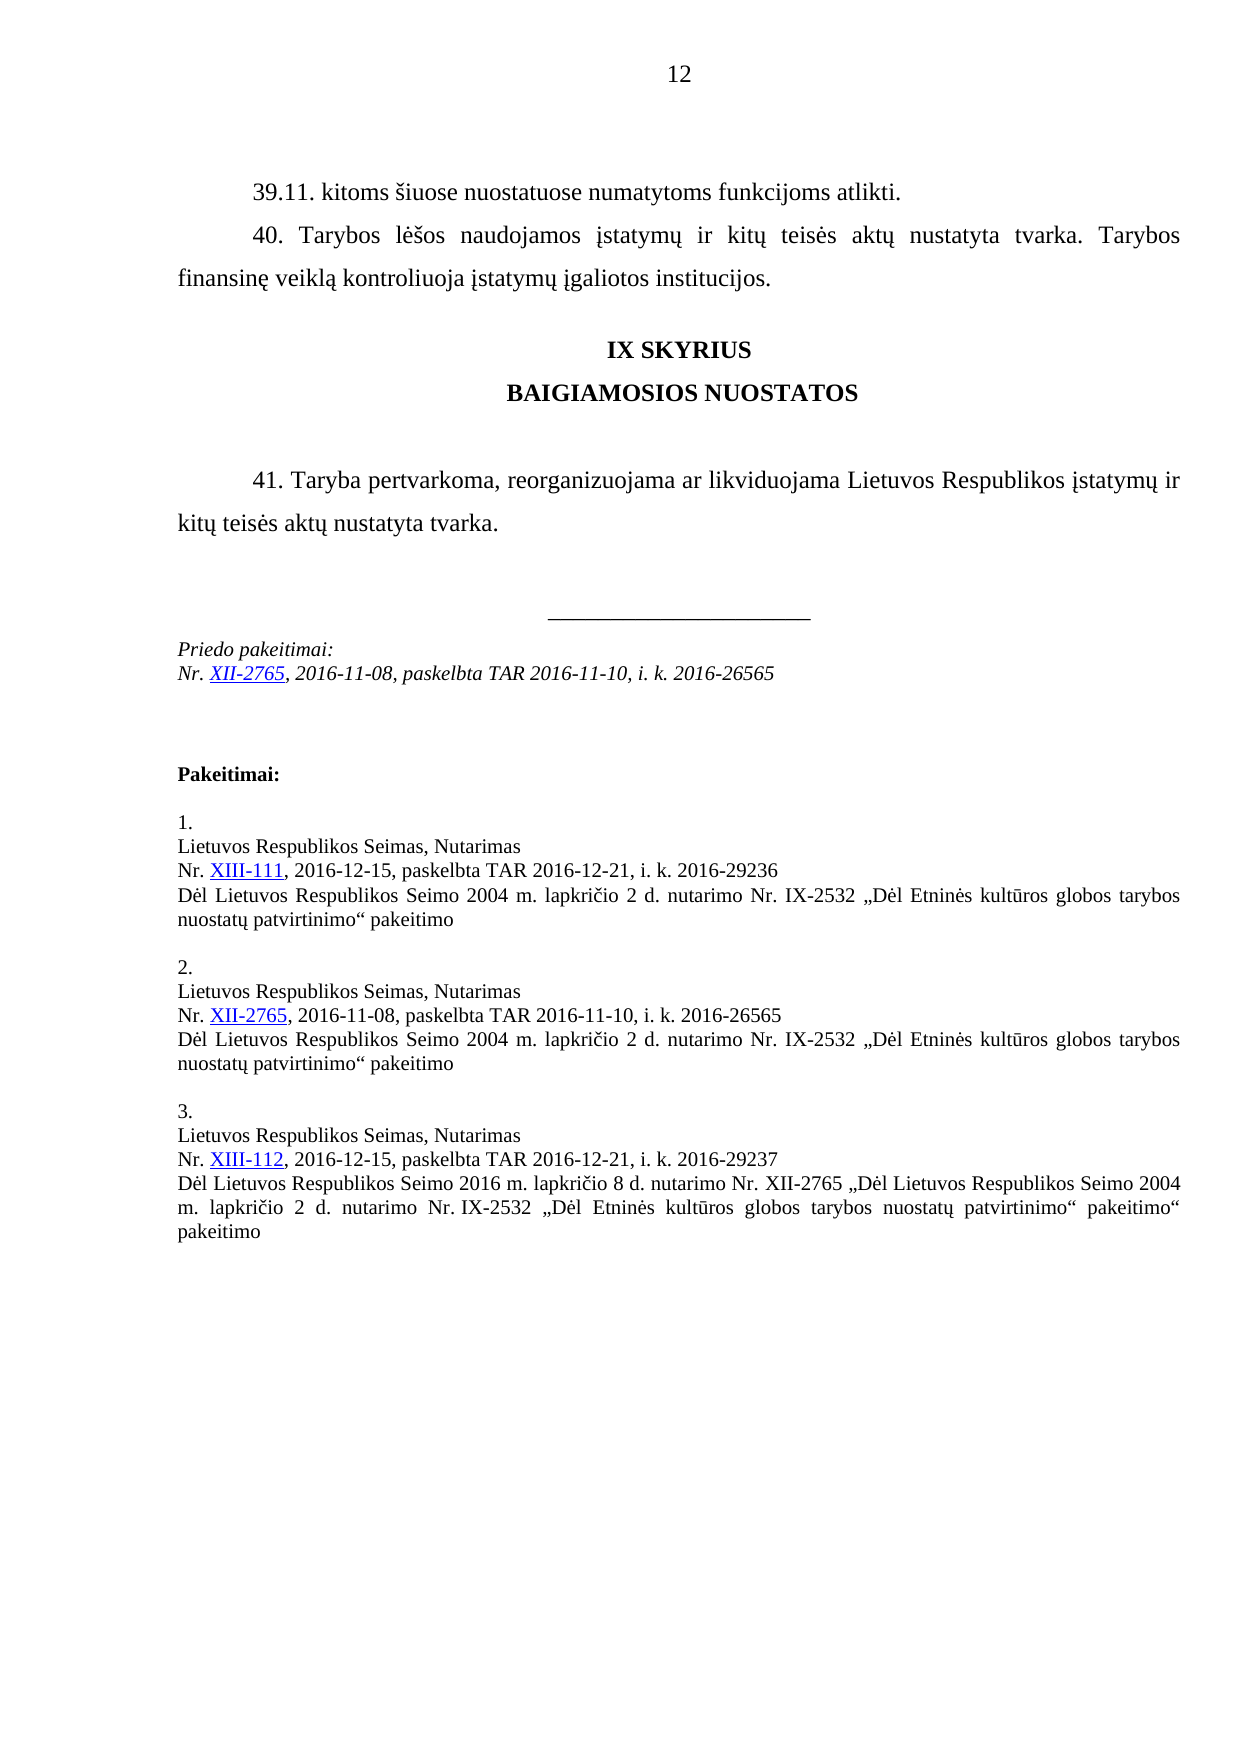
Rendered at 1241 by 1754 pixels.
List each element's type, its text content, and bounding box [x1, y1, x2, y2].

text Lietuvos Respublikos Seimas, Nutarimas [177, 834, 1181, 858]
text Pakeitimai: [177, 762, 1181, 786]
text 40. Tarybos lėšos naudojamos įstatymų ir kitų teisės aktų nustatyta tvarka. Tarybos finansinę veiklą kontroliuoja įstatymų įgaliotos institucijos. [177, 220, 1181, 292]
text Dėl Lietuvos Respublikos Seimo 2016 m. lapkričio 8 d. nutarimo Nr. XII-2765 „Dėl Lietuvos Respublikos Seimo 2004 m. lapkričio 2 d. nutarimo Nr. IX-2532 „Dėl Etninės kultūros globos tarybos nuostatų patvirtinimo“ pakeitimo“ pakeitimo [177, 1171, 1181, 1243]
text Nr. XIII-111, 2016-12-15, paskelbta TAR 2016-12-21, i. k. 2016-29236 [177, 858, 1181, 882]
text 2. [177, 955, 1181, 979]
text Nr. XIII-112, 2016-12-15, paskelbta TAR 2016-12-21, i. k. 2016-29237 [177, 1147, 1181, 1171]
text 41. Taryba pertvarkoma, reorganizuojama ar likviduojama Lietuvos Respublikos įstatymų ir kitų teisės aktų nustatyta tvarka. [177, 465, 1181, 537]
text _____________________ [177, 594, 1181, 623]
text IX SKYRIUS [177, 335, 1181, 364]
text Priedo pakeitimai: [177, 637, 1181, 661]
text Dėl Lietuvos Respublikos Seimo 2004 m. lapkričio 2 d. nutarimo Nr. IX-2532 „Dėl Etninės kultūros globos tarybos nuostatų patvirtinimo“ pakeitimo [177, 882, 1181, 931]
text BAIGIAMOSIOS NUOSTATOS [177, 378, 1181, 407]
text Nr. XII-2765, 2016-11-08, paskelbta TAR 2016-11-10, i. k. 2016-26565 [177, 1003, 1181, 1027]
text Lietuvos Respublikos Seimas, Nutarimas [177, 1123, 1181, 1147]
text Dėl Lietuvos Respublikos Seimo 2004 m. lapkričio 2 d. nutarimo Nr. IX-2532 „Dėl Etninės kultūros globos tarybos nuostatų patvirtinimo“ pakeitimo [177, 1027, 1181, 1075]
text Nr. XII-2765, 2016-11-08, paskelbta TAR 2016-11-10, i. k. 2016-26565 [177, 661, 1181, 685]
text 3. [177, 1099, 1181, 1123]
text Lietuvos Respublikos Seimas, Nutarimas [177, 979, 1181, 1003]
text 39.11. kitoms šiuose nuostatuose numatytoms funkcijoms atlikti. [177, 177, 1181, 206]
text 1. [177, 810, 1181, 834]
